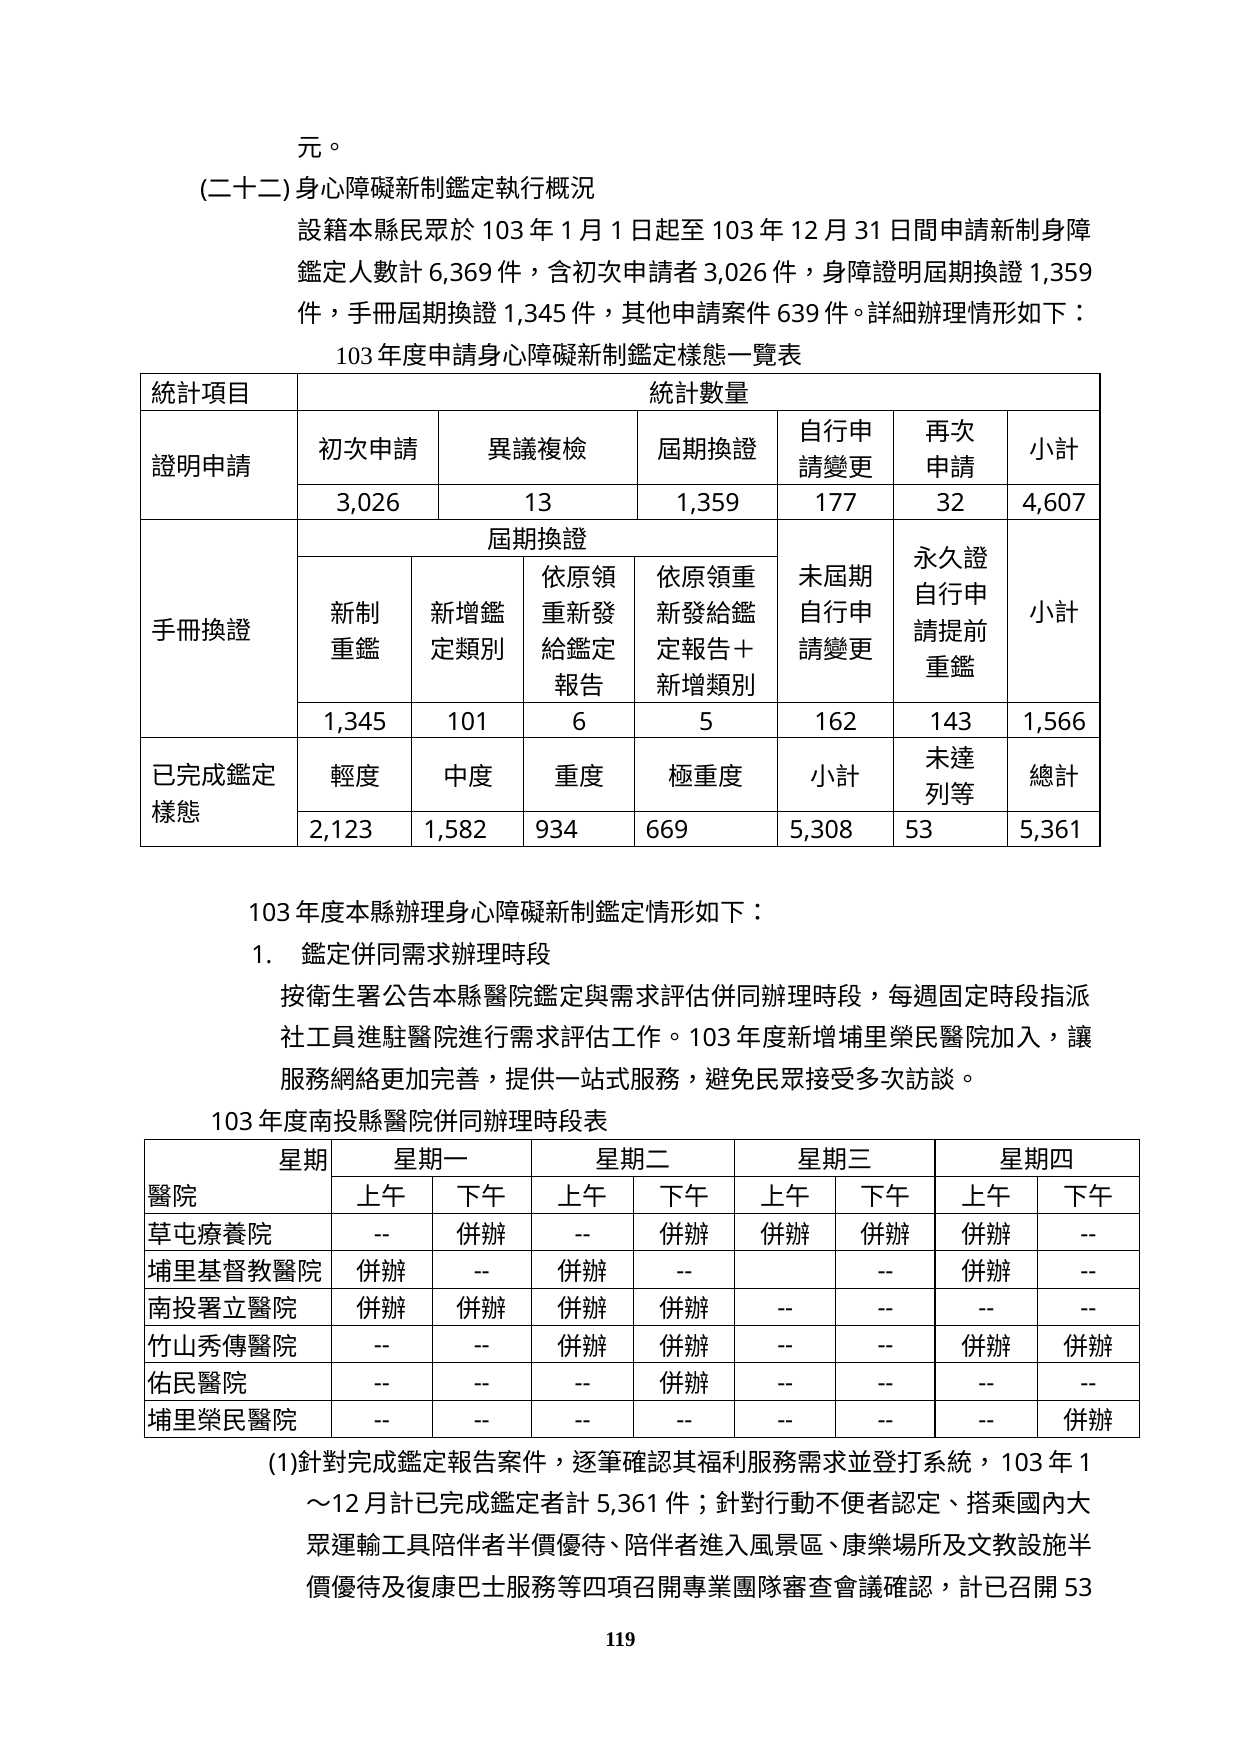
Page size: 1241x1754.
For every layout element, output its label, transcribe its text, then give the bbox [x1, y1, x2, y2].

text 設籍本縣民眾於103年1月1日起至103年12月31日間申請新制身障鑑定人數計6,369件，含初次申請者3,026件，身障證明屆期換證1,359件，手冊屆期換證1,345件，其他申請案件639件。詳細辦理情形如下： [298, 206, 1092, 331]
table_cell 未達 列等 [894, 738, 1007, 811]
text 103年度本縣辦理身心障礙新制鑑定情形如下： [248, 888, 1092, 930]
list 鑑定併同需求辦理時段 [251, 930, 1093, 972]
table_cell 下午 [634, 1177, 734, 1213]
table_cell 53 [894, 812, 1007, 846]
table_cell 併辦 [735, 1214, 835, 1250]
table_cell -- [735, 1326, 835, 1362]
table_header 星期三 [735, 1140, 934, 1176]
table_cell 再次 申請 [894, 411, 1007, 484]
text 元。 [298, 123, 1092, 164]
table_cell 併辦 [634, 1289, 734, 1325]
table_cell -- [836, 1326, 934, 1362]
table_cell 177 [778, 485, 893, 519]
table_header 星期四 [936, 1140, 1139, 1176]
table_cell 101 [412, 703, 523, 737]
table_cell 1,359 [638, 485, 777, 519]
table_cell 已完成鑑定樣態 [141, 738, 297, 846]
table_cell 上午 [936, 1177, 1037, 1213]
table_cell 中度 [412, 738, 523, 811]
table_cell 南投署立醫院 [145, 1289, 331, 1325]
table_cell -- [433, 1401, 531, 1437]
table_cell 5,361 [1008, 812, 1099, 846]
table_cell 5 [635, 703, 777, 737]
table_cell 依原領重新發給鑑定報告 [524, 557, 634, 702]
table_cell 併辦 [532, 1289, 633, 1325]
table_cell 32 [894, 485, 1007, 519]
table_cell 小計 [1008, 411, 1099, 484]
table_cell 5,308 [778, 812, 893, 846]
table_cell 併辦 [433, 1289, 531, 1325]
table_cell 6 [524, 703, 634, 737]
table_cell [735, 1251, 835, 1288]
table_cell 初次申請 [298, 411, 438, 484]
table_cell -- [735, 1363, 835, 1399]
table_cell 總計 [1008, 738, 1099, 811]
table_cell 竹山秀傳醫院 [145, 1326, 331, 1362]
table_cell 下午 [836, 1177, 934, 1213]
table_header 星期二 [532, 1140, 734, 1176]
table_cell 下午 [433, 1177, 531, 1213]
table_cell -- [433, 1251, 531, 1288]
table_cell -- [532, 1214, 633, 1250]
table_cell -- [735, 1401, 835, 1437]
table_cell -- [433, 1363, 531, 1399]
table_cell 併辦 [433, 1214, 531, 1250]
table_cell -- [634, 1401, 734, 1437]
table_cell -- [1038, 1214, 1139, 1250]
table_cell 併辦 [634, 1214, 734, 1250]
table_cell 草屯療養院 [145, 1214, 331, 1250]
table_cell 依原領重新發給鑑定報告＋新增類別 [635, 557, 777, 702]
table_cell 重度 [524, 738, 634, 811]
table_cell 併辦 [1038, 1326, 1139, 1362]
table_cell 併辦 [936, 1214, 1037, 1250]
table_cell 併辦 [532, 1326, 633, 1362]
table_cell 屆期換證 [638, 411, 777, 484]
text 103年度申請身心障礙新制鑑定樣態一覽表 [210, 331, 1092, 373]
table_cell -- [332, 1363, 432, 1399]
table_cell 屆期換證 [298, 520, 777, 556]
table_cell 162 [778, 703, 893, 737]
table_cell -- [936, 1289, 1037, 1325]
table_cell 143 [894, 703, 1007, 737]
table_cell -- [936, 1363, 1037, 1399]
table_cell 1,345 [298, 703, 411, 737]
table_cell -- [332, 1214, 432, 1250]
table_cell 2,123 [298, 812, 411, 846]
table_cell 小計 [778, 738, 893, 811]
table_cell -- [836, 1289, 934, 1325]
table_cell -- [735, 1289, 835, 1325]
table_cell 異議複檢 [439, 411, 637, 484]
text (1)針對完成鑑定報告案件，逐筆確認其福利服務需求並登打系統，103年1～12月計已完成鑑定者計5,361件；針對行動不便者認定、搭乘國內大眾運輸工具陪伴者半價優待、陪伴者進入風景區、康樂場所及文教設施半價優待及復康巴士服務等四項召開專業團隊審查會議確認，計已召開53 [268, 1438, 1092, 1604]
table_cell 併辦 [332, 1251, 432, 1288]
table_cell 13 [439, 485, 637, 519]
table_cell -- [332, 1326, 432, 1362]
table_cell 併辦 [332, 1289, 432, 1325]
table_cell 併辦 [532, 1251, 633, 1288]
table_cell 併辦 [1038, 1401, 1139, 1437]
table_header 星期一 [332, 1140, 531, 1176]
table_cell -- [836, 1401, 934, 1437]
table_cell -- [433, 1326, 531, 1362]
table_cell 上午 [532, 1177, 633, 1213]
table_cell 手冊換證 [141, 520, 297, 737]
table_cell 自行申請變更 [778, 411, 893, 484]
table_cell -- [836, 1363, 934, 1399]
table_cell -- [1038, 1289, 1139, 1325]
table_header 統計數量 [298, 374, 1099, 410]
table_cell 1,566 [1008, 703, 1099, 737]
table_cell 1,582 [412, 812, 523, 846]
table_cell -- [1038, 1363, 1139, 1399]
table_cell 極重度 [635, 738, 777, 811]
table_cell -- [332, 1401, 432, 1437]
table_cell 埔里基督教醫院 [145, 1251, 331, 1288]
table_cell 上午 [735, 1177, 835, 1213]
table_header 星期 醫院 [145, 1140, 331, 1213]
table_cell 輕度 [298, 738, 411, 811]
table_cell -- [634, 1251, 734, 1288]
table_cell 併辦 [936, 1251, 1037, 1288]
table_cell 4,607 [1008, 485, 1099, 519]
table_cell 併辦 [634, 1363, 734, 1399]
table_cell -- [1038, 1251, 1139, 1288]
table_cell 669 [635, 812, 777, 846]
text 按衛生署公告本縣醫院鑑定與需求評估併同辦理時段，每週固定時段指派社工員進駐醫院進行需求評估工作。103年度新增埔里榮民醫院加入，讓服務網絡更加完善，提供一站式服務，避免民眾接受多次訪談。 [281, 972, 1093, 1097]
table_cell 併辦 [634, 1326, 734, 1362]
table_cell -- [532, 1363, 633, 1399]
table_cell 新制 重鑑 [298, 557, 411, 702]
table_cell 未屆期自行申請變更 [778, 520, 893, 702]
table_cell 佑民醫院 [145, 1363, 331, 1399]
table_cell 上午 [332, 1177, 432, 1213]
text 103年度南投縣醫院併同辦理時段表 [210, 1097, 1092, 1138]
table_cell 證明申請 [141, 411, 297, 519]
table_cell 下午 [1038, 1177, 1139, 1213]
list 身心障礙新制鑑定執行概況 [200, 164, 1092, 206]
table_cell -- [836, 1251, 934, 1288]
table_cell 併辦 [836, 1214, 934, 1250]
table_cell 小計 [1008, 520, 1099, 702]
table_cell 永久證自行申請提前重鑑 [894, 520, 1007, 702]
table_cell 埔里榮民醫院 [145, 1401, 331, 1437]
table_header 統計項目 [141, 374, 297, 410]
table_cell -- [532, 1401, 633, 1437]
table_cell 3,026 [298, 485, 438, 519]
table_cell 934 [524, 812, 634, 846]
table_cell 新增鑑定類別 [412, 557, 523, 702]
table_cell -- [936, 1401, 1037, 1437]
table_cell 併辦 [936, 1326, 1037, 1362]
